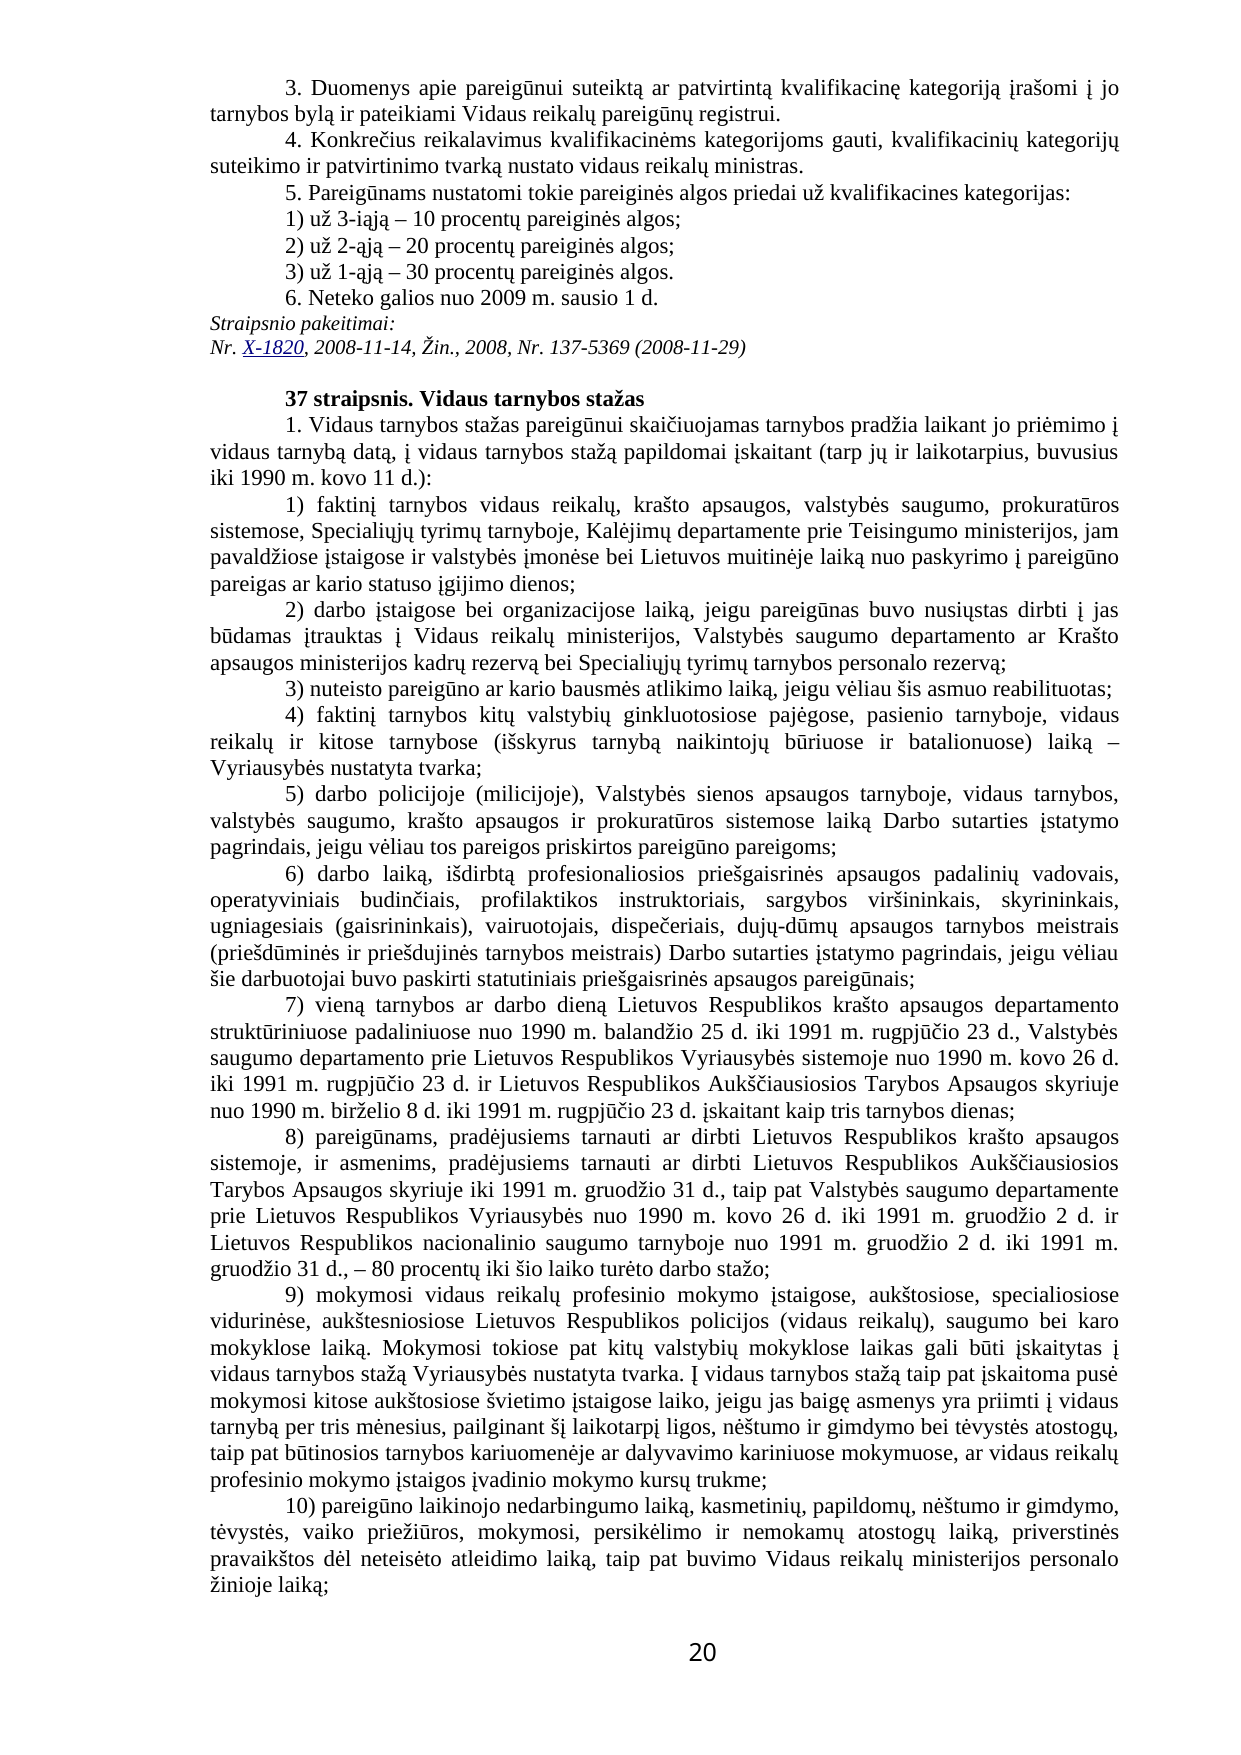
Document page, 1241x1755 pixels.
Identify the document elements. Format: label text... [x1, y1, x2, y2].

text 6) darbo laiką, išdirbtą profesionaliosios priešgaisrinės apsaugos padalinių vadovais, operatyviniais budinčiais, profilaktikos instruktoriais, sargybos viršininkais, skyrininkais, ugniagesiais (gaisrininkais), vairuotojais, dispečeriais, dujų-dūmų apsaugos tarnybos meistrais (priešdūminės ir priešdujinės tarnybos meistrais) Darbo sutarties įstatymo pagrindais, jeigu vėliau šie darbuotojai buvo paskirti statutiniais priešgaisrinės apsaugos pareigūnais; [210, 859, 1120, 991]
text 37 straipsnis. Vidaus tarnybos stažas [210, 385, 1120, 412]
text 1) faktinį tarnybos vidaus reikalų, krašto apsaugos, valstybės saugumo, prokuratūros sistemose, Specialiųjų tyrimų tarnyboje, Kalėjimų departamente prie Teisingumo ministerijos, jam pavaldžiose įstaigose ir valstybės įmonėse bei Lietuvos muitinėje laiką nuo paskyrimo į pareigūno pareigas ar kario statuso įgijimo dienos; [210, 491, 1120, 596]
text 4) faktinį tarnybos kitų valstybių ginkluotosiose pajėgose, pasienio tarnyboje, vidaus reikalų ir kitose tarnybose (išskyrus tarnybą naikintojų būriuose ir batalionuose) laiką – Vyriausybės nustatyta tvarka; [210, 701, 1120, 781]
text 3. Duomenys apie pareigūnui suteiktą ar patvirtintą kvalifikacinę kategoriją įrašomi į jo tarnybos bylą ir pateikiami Vidaus reikalų pareigūnų registrui. [210, 73, 1120, 126]
text 7) vieną tarnybos ar darbo dieną Lietuvos Respublikos krašto apsaugos departamento struktūriniuose padaliniuose nuo 1990 m. balandžio 25 d. iki 1991 m. rugpjūčio 23 d., Valstybės saugumo departamento prie Lietuvos Respublikos Vyriausybės sistemoje nuo 1990 m. kovo 26 d. iki 1991 m. rugpjūčio 23 d. ir Lietuvos Respublikos Aukščiausiosios Tarybos Apsaugos skyriuje nuo 1990 m. birželio 8 d. iki 1991 m. rugpjūčio 23 d. įskaitant kaip tris tarnybos dienas; [210, 991, 1120, 1123]
text 2) už 2-ąją – 20 procentų pareiginės algos; [210, 232, 1120, 258]
text 4. Konkrečius reikalavimus kvalifikacinėms kategorijoms gauti, kvalifikacinių kategorijų suteikimo ir patvirtinimo tvarką nustato vidaus reikalų ministras. [210, 126, 1120, 179]
text 5) darbo policijoje (milicijoje), Valstybės sienos apsaugos tarnyboje, vidaus tarnybos, valstybės saugumo, krašto apsaugos ir prokuratūros sistemose laiką Darbo sutarties įstatymo pagrindais, jeigu vėliau tos pareigos priskirtos pareigūno pareigoms; [210, 781, 1120, 859]
text 2) darbo įstaigose bei organizacijose laiką, jeigu pareigūnas buvo nusiųstas dirbti į jas būdamas įtrauktas į Vidaus reikalų ministerijos, Valstybės saugumo departamento ar Krašto apsaugos ministerijos kadrų rezervą bei Specialiųjų tyrimų tarnybos personalo rezervą; [210, 596, 1120, 675]
text Straipsnio pakeitimai: [210, 311, 1120, 335]
text 6. Neteko galios nuo 2009 m. sausio 1 d. [210, 284, 1120, 311]
text 3) už 1-ąją – 30 procentų pareiginės algos. [210, 258, 1120, 284]
text Nr. X-1820, 2008-11-14, Žin., 2008, Nr. 137-5369 (2008-11-29) [210, 335, 1120, 359]
text 1. Vidaus tarnybos stažas pareigūnui skaičiuojamas tarnybos pradžia laikant jo priėmimo į vidaus tarnybą datą, į vidaus tarnybos stažą papildomai įskaitant (tarp jų ir laikotarpius, buvusius iki 1990 m. kovo 11 d.): [210, 412, 1120, 491]
text 3) nuteisto pareigūno ar kario bausmės atlikimo laiką, jeigu vėliau šis asmuo reabilituotas; [210, 675, 1120, 701]
text 5. Pareigūnams nustatomi tokie pareiginės algos priedai už kvalifikacines kategorijas: [210, 179, 1120, 205]
text 9) mokymosi vidaus reikalų profesinio mokymo įstaigose, aukštosiose, specialiosiose vidurinėse, aukštesniosiose Lietuvos Respublikos policijos (vidaus reikalų), saugumo bei karo mokyklose laiką. Mokymosi tokiose pat kitų valstybių mokyklose laikas gali būti įskaitytas į vidaus tarnybos stažą Vyriausybės nustatyta tvarka. Į vidaus tarnybos stažą taip pat įskaitoma pusė mokymosi kitose aukštosiose švietimo įstaigose laiko, jeigu jas baigę asmenys yra priimti į vidaus tarnybą per tris mėnesius, pailginant šį laikotarpį ligos, nėštumo ir gimdymo bei tėvystės atostogų, taip pat būtinosios tarnybos kariuomenėje ar dalyvavimo kariniuose mokymuose, ar vidaus reikalų profesinio mokymo įstaigos įvadinio mokymo kursų trukme; [210, 1281, 1120, 1492]
text 8) pareigūnams, pradėjusiems tarnauti ar dirbti Lietuvos Respublikos krašto apsaugos sistemoje, ir asmenims, pradėjusiems tarnauti ar dirbti Lietuvos Respublikos Aukščiausiosios Tarybos Apsaugos skyriuje iki 1991 m. gruodžio 31 d., taip pat Valstybės saugumo departamente prie Lietuvos Respublikos Vyriausybės nuo 1990 m. kovo 26 d. iki 1991 m. gruodžio 2 d. ir Lietuvos Respublikos nacionalinio saugumo tarnyboje nuo 1991 m. gruodžio 2 d. iki 1991 m. gruodžio 31 d., – 80 procentų iki šio laiko turėto darbo stažo; [210, 1123, 1120, 1281]
text 1) už 3-iąją – 10 procentų pareiginės algos; [210, 205, 1120, 232]
text 10) pareigūno laikinojo nedarbingumo laiką, kasmetinių, papildomų, nėštumo ir gimdymo, tėvystės, vaiko priežiūros, mokymosi, persikėlimo ir nemokamų atostogų laiką, priverstinės pravaikštos dėl neteisėto atleidimo laiką, taip pat buvimo Vidaus reikalų ministerijos personalo žinioje laiką; [210, 1492, 1120, 1597]
